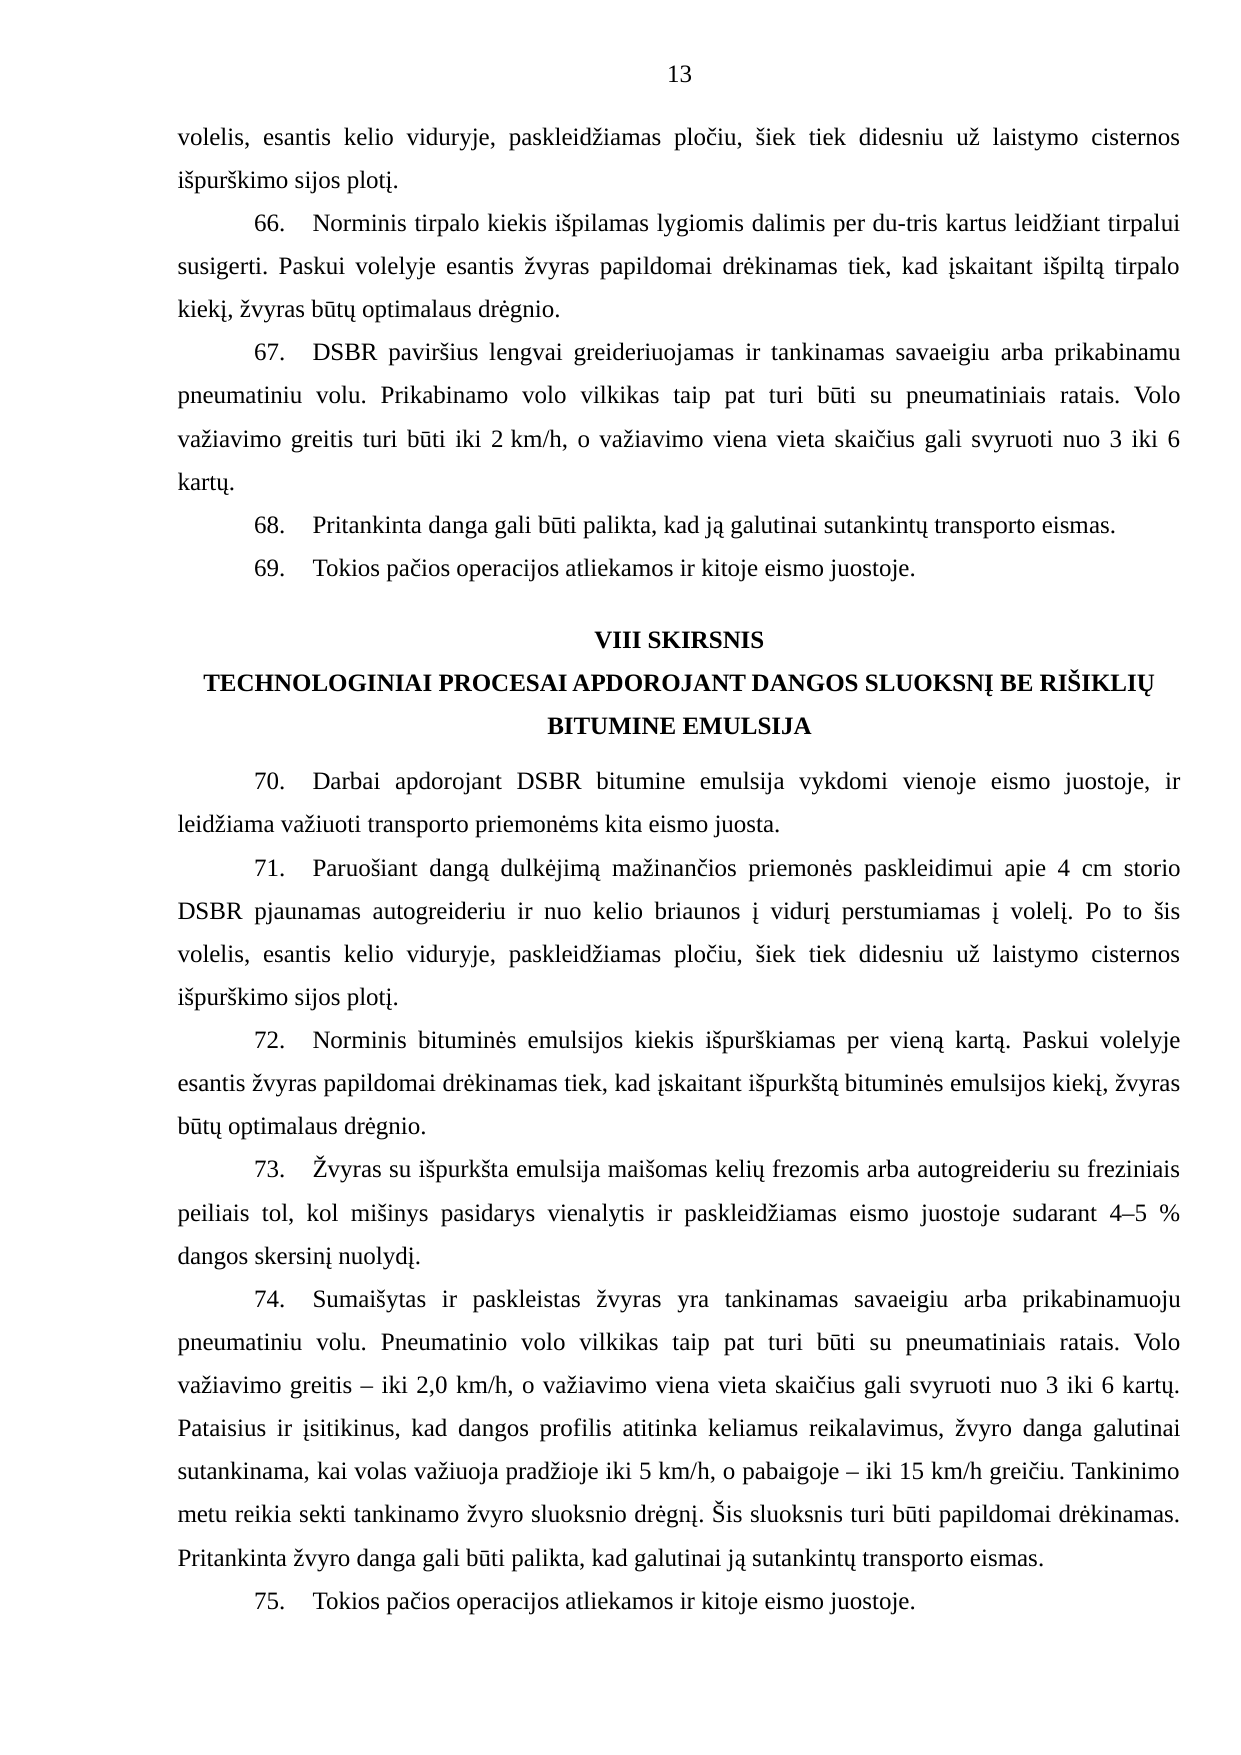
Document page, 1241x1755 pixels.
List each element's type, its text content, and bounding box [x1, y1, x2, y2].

text 68. Pritankinta danga gali būti palikta, kad ją galutinai sutankintų transporto eismas. [177, 510, 1181, 539]
subtitle TECHNOLOGINIAI PROCESAI APDOROJANT DANGOS SLUOKSNĮ BE RIŠIKLIŲ BITUMINE EMULSIJA [177, 668, 1181, 740]
text 71. Paruošiant dangą dulkėjimą mažinančios priemonės paskleidimui apie 4 cm storio DSBR pjaunamas autogreideriu ir nuo kelio briaunos į vidurį perstumiamas į volelį. Po to šis volelis, esantis kelio viduryje, paskleidžiamas pločiu, šiek tiek didesniu už laistymo cisternos išpurškimo sijos plotį. [177, 853, 1181, 1011]
subtitle VIII SKIRSNIS [177, 625, 1181, 654]
text 73. Žvyras su išpurkšta emulsija maišomas kelių frezomis arba autogreideriu su freziniais peiliais tol, kol mišinys pasidarys vienalytis ir paskleidžiamas eismo juostoje sudarant 4–5 % dangos skersinį nuolydį. [177, 1154, 1181, 1269]
text 66. Norminis tirpalo kiekis išpilamas lygiomis dalimis per du-tris kartus leidžiant tirpalui susigerti. Paskui volelyje esantis žvyras papildomai drėkinamas tiek, kad įskaitant išpiltą tirpalo kiekį, žvyras būtų optimalaus drėgnio. [177, 208, 1181, 323]
text 75. Tokios pačios operacijos atliekamos ir kitoje eismo juostoje. [177, 1586, 1181, 1614]
text 69. Tokios pačios operacijos atliekamos ir kitoje eismo juostoje. [177, 553, 1181, 582]
text 67. DSBR paviršius lengvai greideriuojamas ir tankinamas savaeigiu arba prikabinamu pneumatiniu volu. Prikabinamo volo vilkikas taip pat turi būti su pneumatiniais ratais. Volo važiavimo greitis turi būti iki 2 km/h, o važiavimo viena vieta skaičius gali svyruoti nuo 3 iki 6 kartų. [177, 337, 1181, 496]
text 74. Sumaišytas ir paskleistas žvyras yra tankinamas savaeigiu arba prikabinamuoju pneumatiniu volu. Pneumatinio volo vilkikas taip pat turi būti su pneumatiniais ratais. Volo važiavimo greitis – iki 2,0 km/h, o važiavimo viena vieta skaičius gali svyruoti nuo 3 iki 6 kartų. Pataisius ir įsitikinus, kad dangos profilis atitinka keliamus reikalavimus, žvyro danga galutinai sutankinama, kai volas važiuoja pradžioje iki 5 km/h, o pabaigoje – iki 15 km/h greičiu. Tankinimo metu reikia sekti tankinamo žvyro sluoksnio drėgnį. Šis sluoksnis turi būti papildomai drėkinamas. Pritankinta žvyro danga gali būti palikta, kad galutinai ją sutankintų transporto eismas. [177, 1284, 1181, 1571]
text volelis, esantis kelio viduryje, paskleidžiamas pločiu, šiek tiek didesniu už laistymo cisternos išpurškimo sijos plotį. [177, 122, 1181, 194]
text 70. Darbai apdorojant DSBR bitumine emulsija vykdomi vienoje eismo juostoje, ir leidžiama važiuoti transporto priemonėms kita eismo juosta. [177, 766, 1181, 838]
text 72. Norminis bituminės emulsijos kiekis išpurškiamas per vieną kartą. Paskui volelyje esantis žvyras papildomai drėkinamas tiek, kad įskaitant išpurkštą bituminės emulsijos kiekį, žvyras būtų optimalaus drėgnio. [177, 1025, 1181, 1140]
